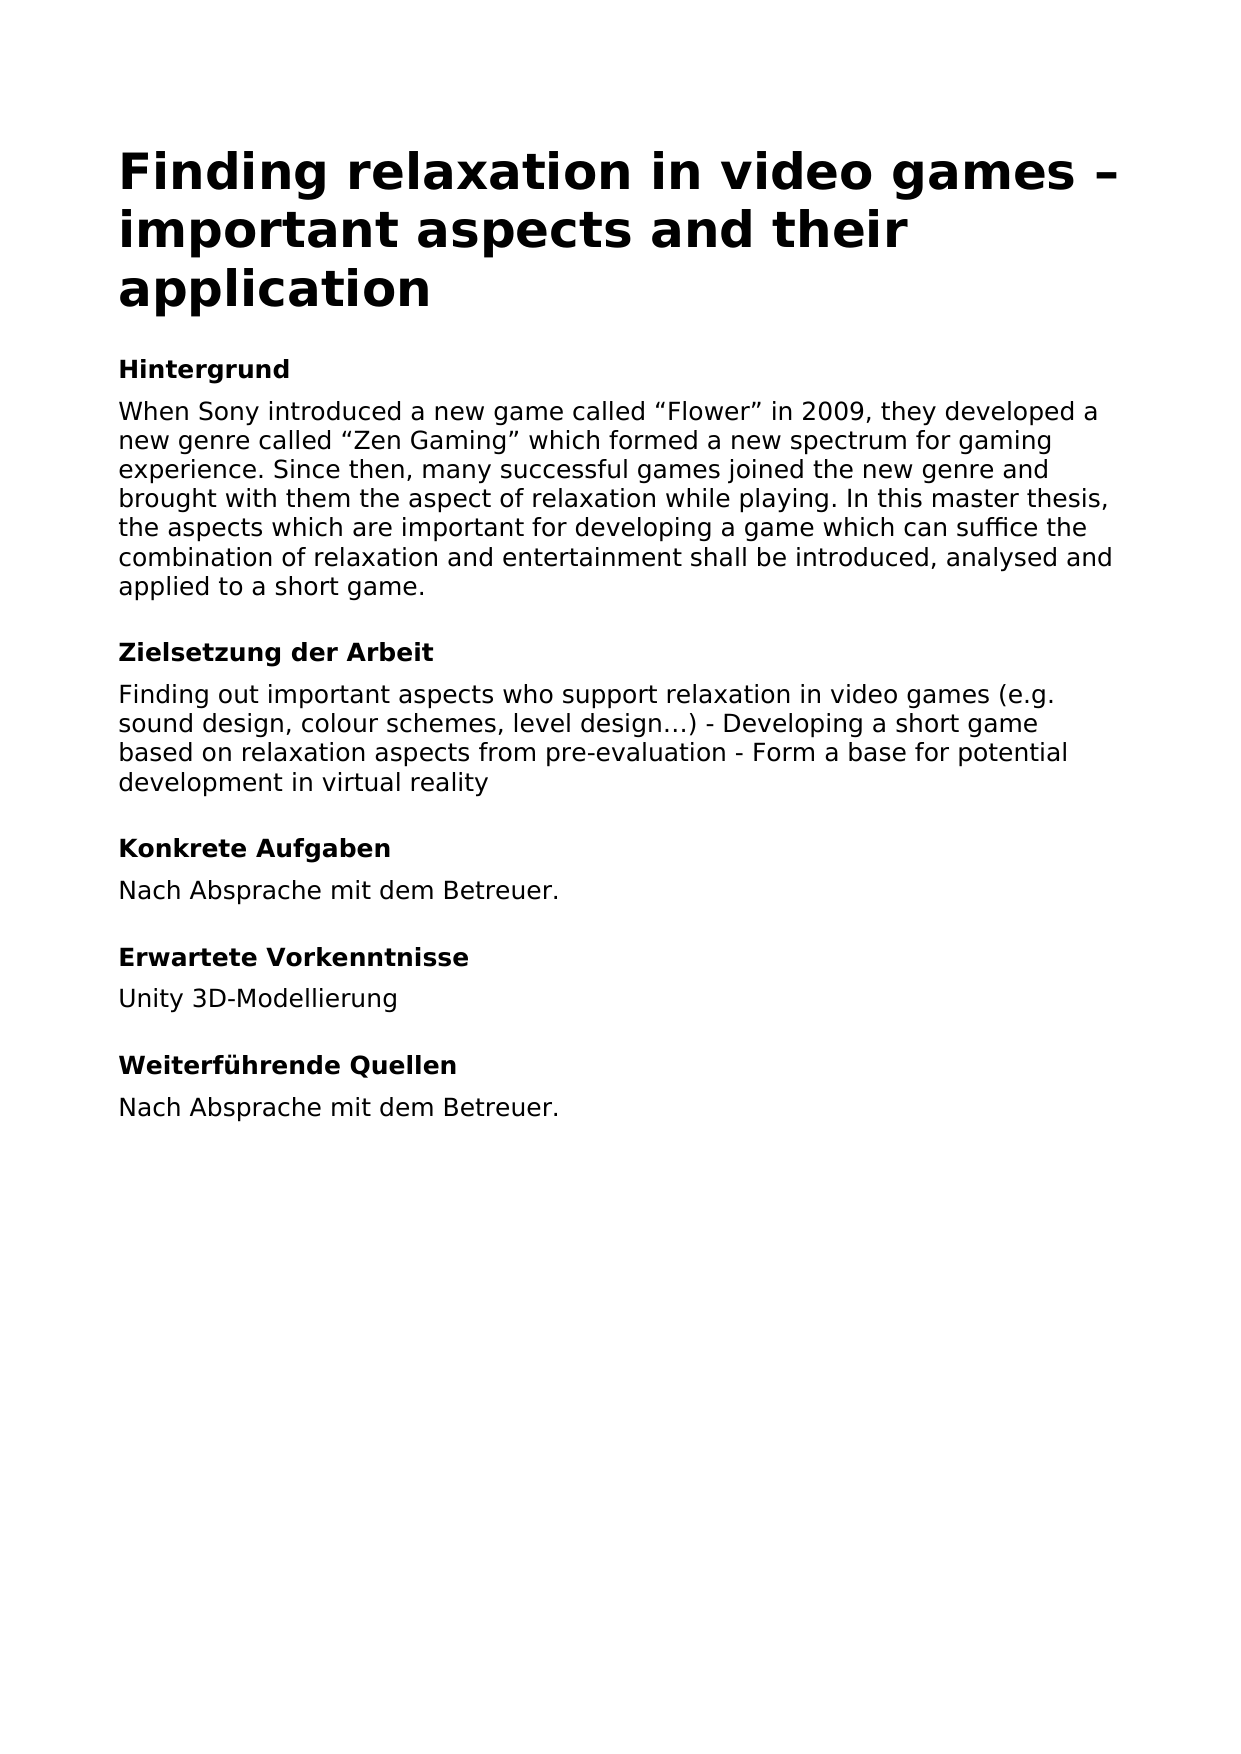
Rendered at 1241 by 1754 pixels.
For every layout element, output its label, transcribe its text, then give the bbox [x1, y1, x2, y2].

text When Sony introduced a new game called “Flower” in 2009, they developed a new genre called “Zen Gaming” which formed a new spectrum for gaming experience. Since then, many successful games joined the new genre and brought with them the aspect of relaxation while playing. In this master thesis, the aspects which are important for developing a game which can suffice the combination of relaxation and entertainment shall be introduced, analysed and applied to a short game. [118, 397, 1122, 601]
text Nach Absprache mit dem Betreuer. [118, 1093, 1122, 1122]
subtitle Zielsetzung der Arbeit [118, 639, 1122, 668]
subtitle Erwartete Vorkenntnisse [118, 943, 1122, 972]
text Finding out important aspects who support relaxation in video games (e.g. sound design, colour schemes, level design…) - Developing a short game based on relaxation aspects from pre-evaluation - Form a base for potential development in virtual reality [118, 680, 1122, 797]
subtitle Konkrete Aufgaben [118, 834, 1122, 864]
text Unity 3D-Modellierung [118, 984, 1122, 1014]
subtitle Hintergrund [118, 355, 1122, 384]
subtitle Finding relaxation in video games – important aspects and their application [118, 143, 1122, 318]
text Nach Absprache mit dem Betreuer. [118, 876, 1122, 905]
subtitle Weiterführende Quellen [118, 1051, 1122, 1080]
